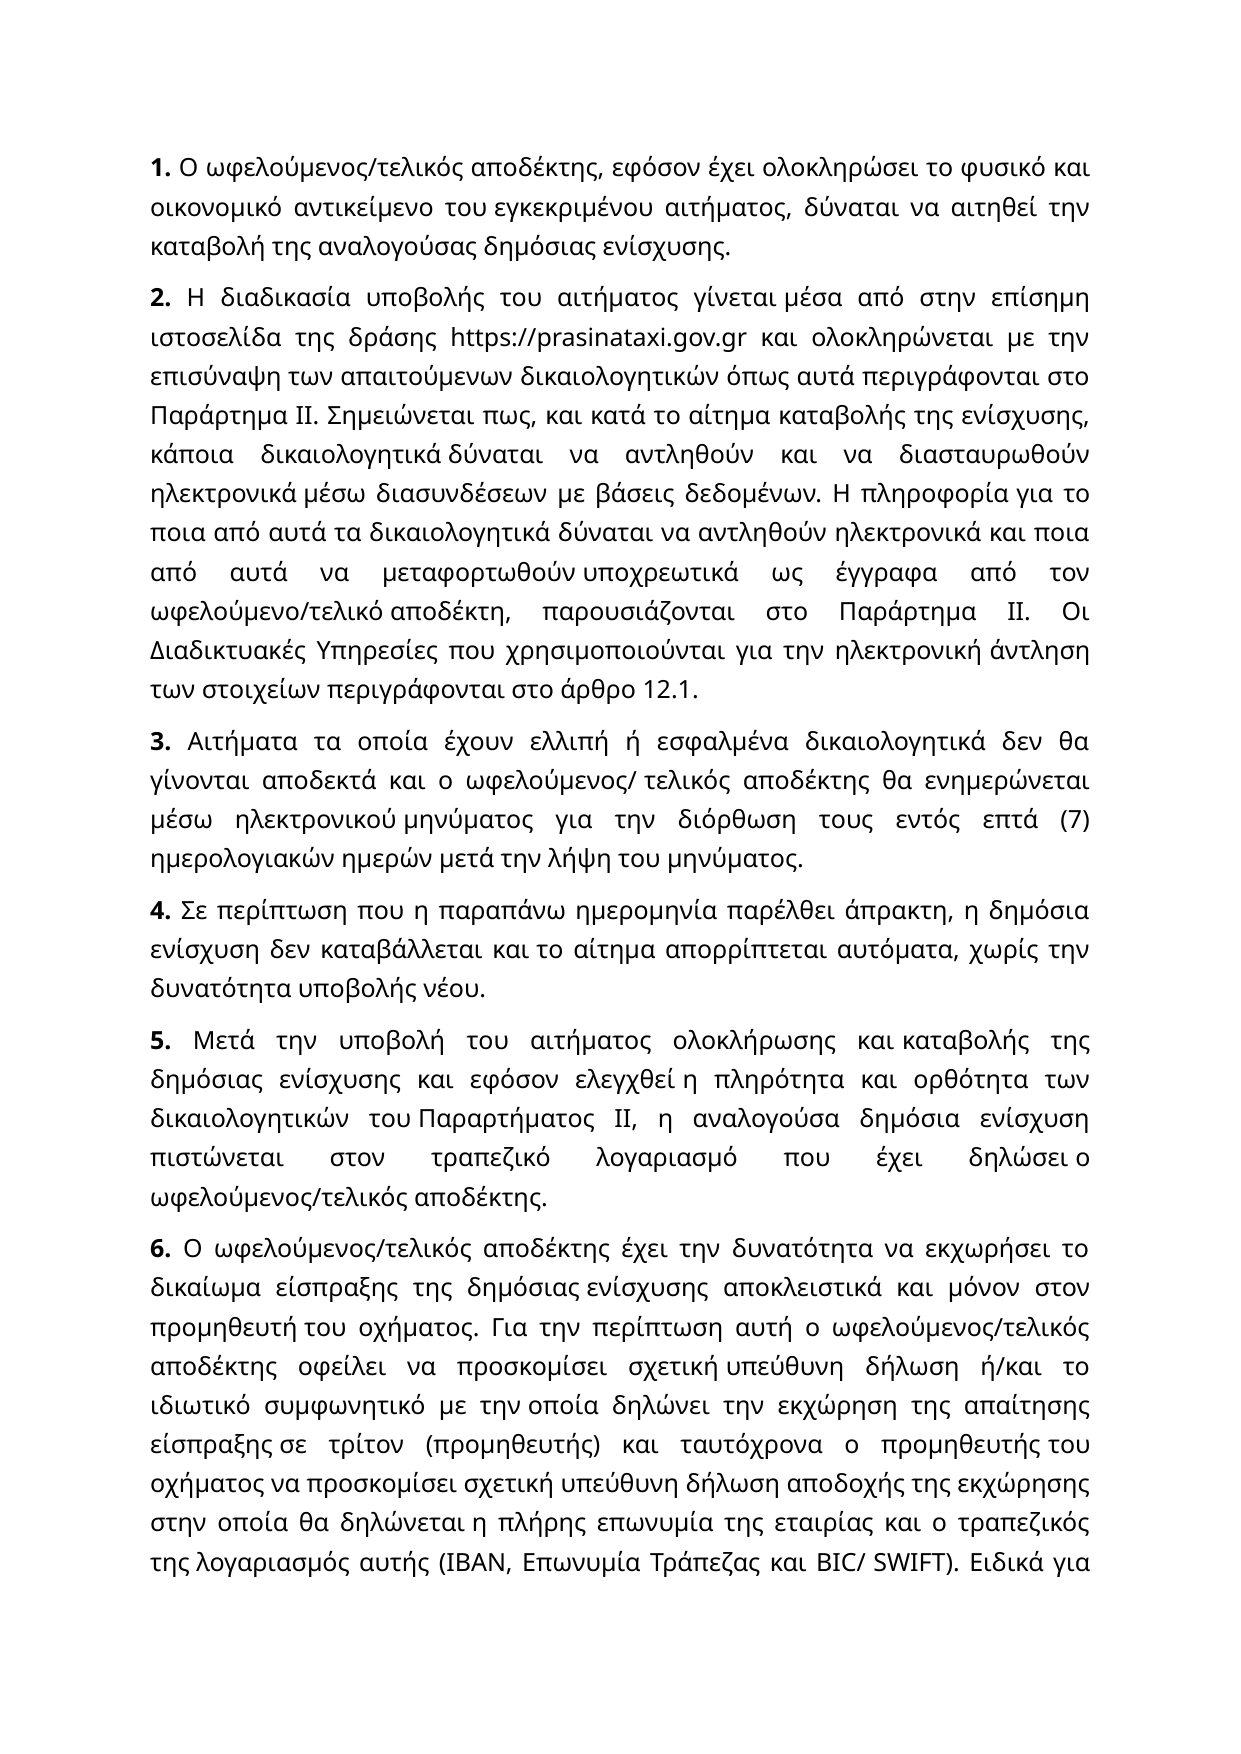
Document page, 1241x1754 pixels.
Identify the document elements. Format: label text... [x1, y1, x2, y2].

text 3. Αιτήματα τα οποία έχουν ελλιπή ή εσφαλμένα δικαιολογητικά δεν θα γίνονται αποδεκτά και ο ωφελούμενος/ τελικός αποδέκτης θα ενημερώνεται μέσω ηλεκτρονικού μηνύματος για την διόρθωση τους εντός επτά (7) ημερολογιακών ημερών μετά την λήψη του μηνύματος. [150, 723, 1090, 875]
text 4. Σε περίπτωση που η παραπάνω ημερομηνία παρέλθει άπρακτη, η δημόσια ενίσχυση δεν καταβάλλεται και το αίτημα απορρίπτεται αυτόματα, χωρίς την δυνατότητα υποβολής νέου. [150, 892, 1090, 1005]
text 1. Ο ωφελούμενος/τελικός αποδέκτης, εφόσον έχει ολοκληρώσει το φυσικό και οικονομικό αντικείμενο του εγκεκριμένου αιτήματος, δύναται να αιτηθεί την καταβολή της αναλογούσας δημόσιας ενίσχυσης. [150, 150, 1090, 262]
text 6. Ο ωφελούμενος/τελικός αποδέκτης έχει την δυνατότητα να εκχωρήσει το δικαίωμα είσπραξης της δημόσιας ενίσχυσης αποκλειστικά και μόνον στον προμηθευτή του οχήματος. Για την περίπτωση αυτή ο ωφελούμενος/τελικός αποδέκτης οφείλει να προσκομίσει σχετική υπεύθυνη δήλωση ή/και το ιδιωτικό συμφωνητικό με την οποία δηλώνει την εκχώρηση της απαίτησης είσπραξης σε τρίτον (προμηθευτής) και ταυτόχρονα ο προμηθευτής του οχήματος να προσκομίσει σχετική υπεύθυνη δήλωση αποδοχής της εκχώρησης στην οποία θα δηλώνεται η πλήρης επωνυμία της εταιρίας και ο τραπεζικός της λογαριασμός αυτής (IBAN, Επωνυμία Τράπεζας και BIC/ SWIFT). Ειδικά για [150, 1231, 1090, 1578]
text 2. Η διαδικασία υποβολής του αιτήματος γίνεται μέσα από στην επίσημη ιστοσελίδα της δράσης https://prasinataxi.gov.gr και ολοκληρώνεται με την επισύναψη των απαιτούμενων δικαιολογητικών όπως αυτά περιγράφονται στο Παράρτημα ΙΙ. Σημειώνεται πως, και κατά το αίτημα καταβολής της ενίσχυσης, κάποια δικαιολογητικά δύναται να αντληθούν και να διασταυρωθούν ηλεκτρονικά μέσω διασυνδέσεων με βάσεις δεδομένων. Η πληροφορία για το ποια από αυτά τα δικαιολογητικά δύναται να αντληθούν ηλεκτρονικά και ποια από αυτά να μεταφορτωθούν υποχρεωτικά ως έγγραφα από τον ωφελούμενο/τελικό αποδέκτη, παρουσιάζονται στο Παράρτημα ΙΙ. Οι Διαδικτυακές Υπηρεσίες που χρησιμοποιούνται για την ηλεκτρονική άντληση των στοιχείων περιγράφονται στο άρθρο 12.1. [150, 280, 1090, 706]
text 5. Μετά την υποβολή του αιτήματος ολοκλήρωσης και καταβολής της δημόσιας ενίσχυσης και εφόσον ελεγχθεί η πληρότητα και ορθότητα των δικαιολογητικών του Παραρτήματος ΙΙ, η αναλογούσα δημόσια ενίσχυση πιστώνεται στον τραπεζικό λογαριασμό που έχει δηλώσει ο ωφελούμενος/τελικός αποδέκτης. [150, 1022, 1090, 1213]
